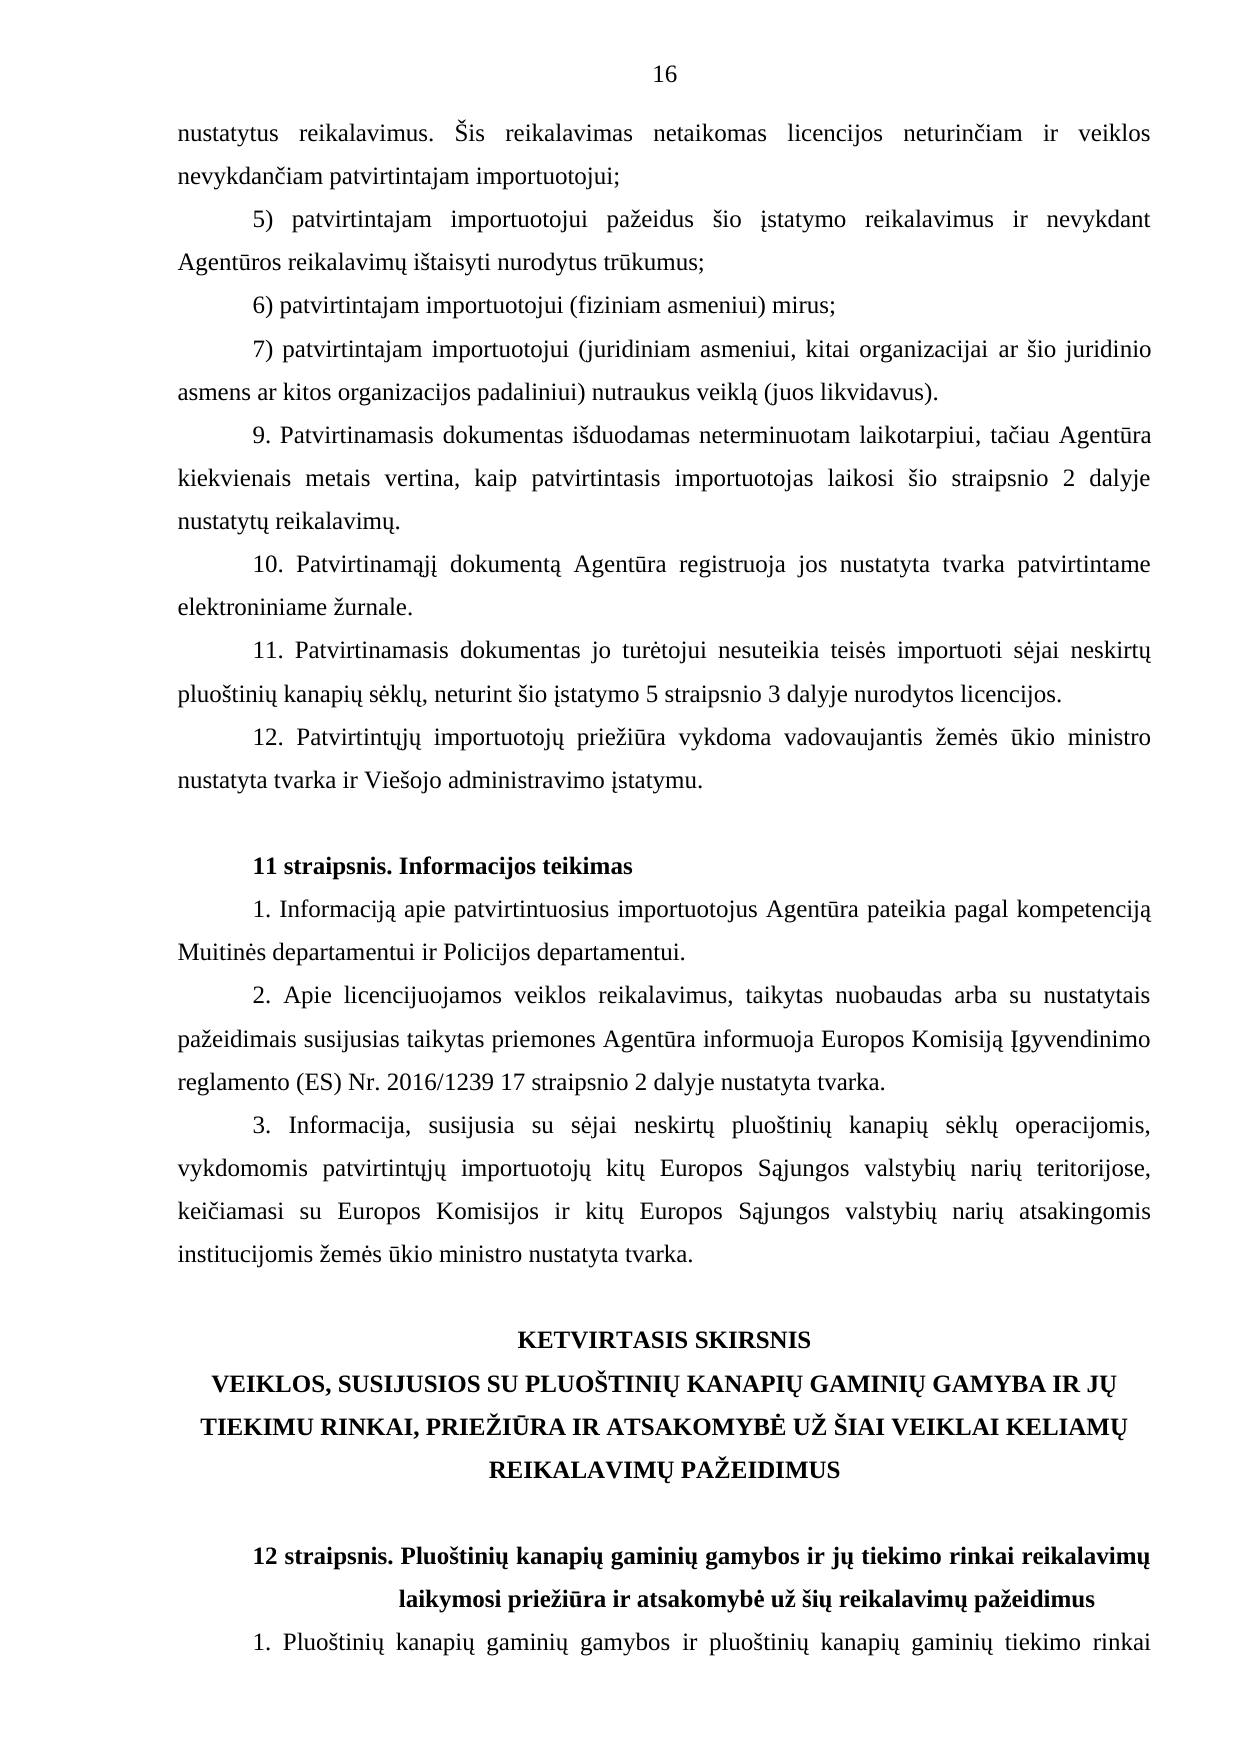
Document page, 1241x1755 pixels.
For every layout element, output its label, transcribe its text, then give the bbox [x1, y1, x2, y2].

text 2. Apie licencijuojamos veiklos reikalavimus, taikytas nuobaudas arba su nustatytais pažeidimais susijusias taikytas priemones Agentūra informuoja Europos Komisiją Įgyvendinimo reglamento (ES) Nr. 2016/1239 17 straipsnio 2 dalyje nustatyta tvarka. [177, 981, 1152, 1096]
text VEIKLOS, SUSIJUSIOS SU PLUOŠTINIŲ KANAPIŲ GAMINIŲ GAMYBA IR JŲ TIEKIMU RINKAI, PRIEŽIŪRA IR ATSAKOMYBĖ UŽ ŠIAI VEIKLAI KELIAMŲ REIKALAVIMŲ PAŽEIDIMUS [177, 1369, 1152, 1484]
text 7) patvirtintajam importuotojui (juridiniam asmeniui, kitai organizacijai ar šio juridinio asmens ar kitos organizacijos padaliniui) nutraukus veiklą (juos likvidavus). [177, 334, 1152, 406]
text 1. Pluoštinių kanapių gaminių gamybos ir pluoštinių kanapių gaminių tiekimo rinkai [177, 1627, 1152, 1656]
text 3. Informacija, susijusia su sėjai neskirtų pluoštinių kanapių sėklų operacijomis, vykdomomis patvirtintųjų importuotojų kitų Europos Sąjungos valstybių narių teritorijose, keičiamasi su Europos Komisijos ir kitų Europos Sąjungos valstybių narių atsakingomis institucijomis žemės ūkio ministro nustatyta tvarka. [177, 1110, 1152, 1268]
text 12 straipsnis. Pluoštinių kanapių gaminių gamybos ir jų tiekimo rinkai reikalavimų laikymosi priežiūra ir atsakomybė už šių reikalavimų pažeidimus [252, 1541, 1152, 1613]
text 11. Patvirtinamasis dokumentas jo turėtojui nesuteikia teisės importuoti sėjai neskirtų pluoštinių kanapių sėklų, neturint šio įstatymo 5 straipsnio 3 dalyje nurodytos licencijos. [177, 636, 1152, 707]
text KETVIRTASIS SKIRSNIS [177, 1326, 1152, 1354]
text nustatytus reikalavimus. Šis reikalavimas netaikomas licencijos neturinčiam ir veiklos nevykdančiam patvirtintajam importuotojui; [177, 118, 1152, 190]
text 1. Informaciją apie patvirtintuosius importuotojus Agentūra pateikia pagal kompetenciją Muitinės departamentui ir Policijos departamentui. [177, 894, 1152, 966]
text 9. Patvirtinamasis dokumentas išduodamas neterminuotam laikotarpiui, tačiau Agentūra kiekvienais metais vertina, kaip patvirtintasis importuotojas laikosi šio straipsnio 2 dalyje nustatytų reikalavimų. [177, 420, 1152, 535]
text 6) patvirtintajam importuotojui (fiziniam asmeniui) mirus; [177, 291, 1152, 319]
text 10. Patvirtinamąjį dokumentą Agentūra registruoja jos nustatyta tvarka patvirtintame elektroniniame žurnale. [177, 549, 1152, 621]
text 11 straipsnis. Informacijos teikimas [177, 851, 1152, 880]
text 5) patvirtintajam importuotojui pažeidus šio įstatymo reikalavimus ir nevykdant Agentūros reikalavimų ištaisyti nurodytus trūkumus; [177, 204, 1152, 276]
text 12. Patvirtintųjų importuotojų priežiūra vykdoma vadovaujantis žemės ūkio ministro nustatyta tvarka ir Viešojo administravimo įstatymu. [177, 722, 1152, 794]
